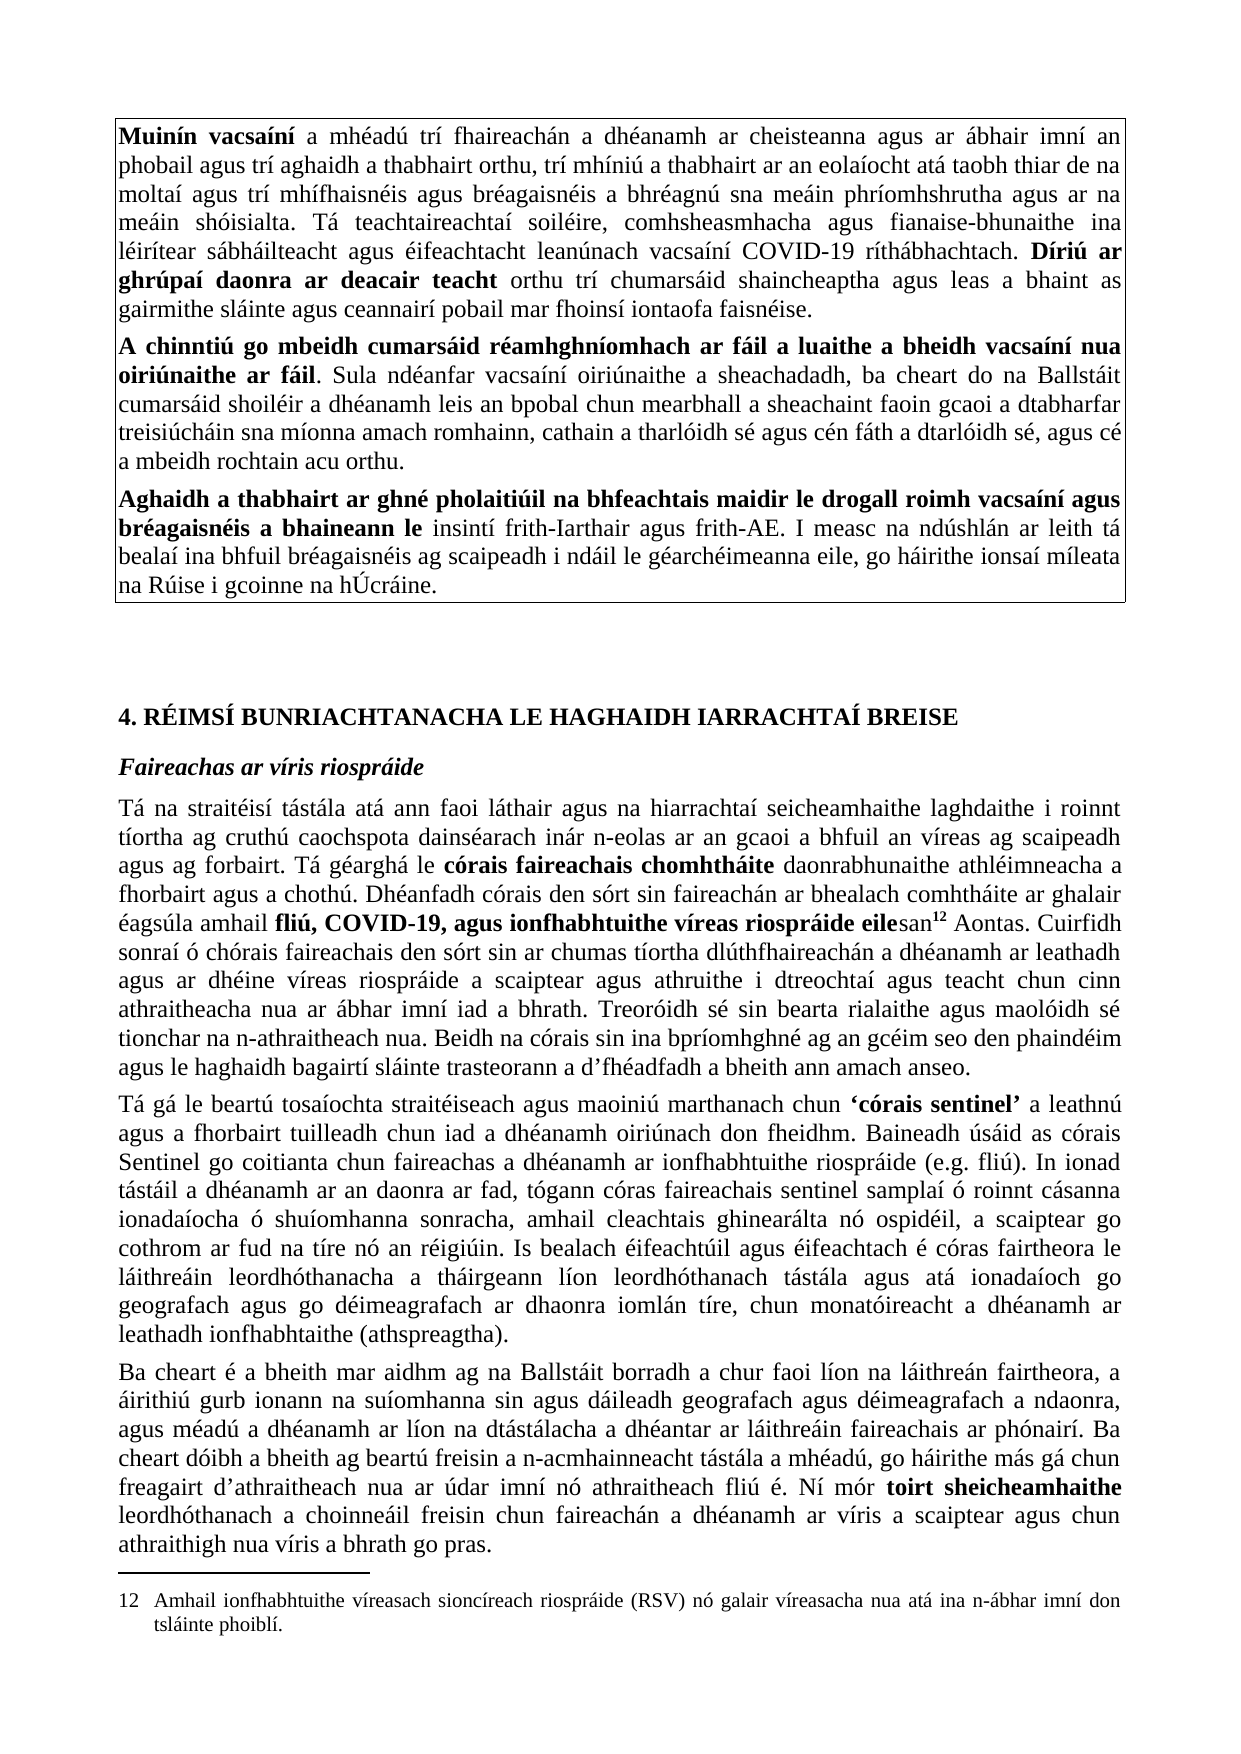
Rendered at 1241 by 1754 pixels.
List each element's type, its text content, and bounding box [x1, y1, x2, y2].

text Muinín vacsaíní a mhéadú trí fhaireachán a dhéanamh ar cheisteanna agus ar ábhair imní an phobail agus trí aghaidh a thabhairt orthu, trí mhíniú a thabhairt ar an eolaíocht atá taobh thiar de na moltaí agus trí mhífhaisnéis agus bréagaisnéis a bhréagnú sna meáin phríomhshrutha agus ar na meáin shóisialta. Tá teachtaireachtaí soiléire, comhsheasmhacha agus fianaise-bhunaithe ina léirítear sábháilteacht agus éifeachtacht leanúnach vacsaíní COVID-19 ríthábhachtach. Díriú ar ghrúpaí daonra ar deacair teacht orthu trí chumarsáid shaincheaptha agus leas a bhaint as gairmithe sláinte agus ceannairí pobail mar fhoinsí iontaofa faisnéise. [116, 119, 1125, 322]
text Tá gá le beartú tosaíochta straitéiseach agus maoiniú marthanach chun ‘córais sentinel’ a leathnú agus a fhorbairt tuilleadh chun iad a dhéanamh oiriúnach don fheidhm. Baineadh úsáid as córais Sentinel go coitianta chun faireachas a dhéanamh ar ionfhabhtuithe riospráide (e.g. fliú). In ionad tástáil a dhéanamh ar an daonra ar fad, tógann córas faireachais sentinel samplaí ó roinnt cásanna ionadaíocha ó shuíomhanna sonracha, amhail cleachtais ghinearálta nó ospidéil, a scaiptear go cothrom ar fud na tíre nó an réigiúin. Is bealach éifeachtúil agus éifeachtach é córas fairtheora le láithreáin leordhóthanacha a tháirgeann líon leordhóthanach tástála agus atá ionadaíoch go geografach agus go déimeagrafach ar dhaonra iomlán tíre, chun monatóireacht a dhéanamh ar leathadh ionfhabhtaithe (athspreagtha). [118, 1089, 1122, 1348]
subtitle Faireachas ar víris riospráide [118, 752, 1122, 780]
text Aghaidh a thabhairt ar ghné pholaitiúil na bhfeachtais maidir le drogall roimh vacsaíní agus bréagaisnéis a bhaineann le insintí frith-Iarthair agus frith-AE. I measc na ndúshlán ar leith tá bealaí ina bhfuil bréagaisnéis ag scaipeadh i ndáil le géarchéimeanna eile, go háirithe ionsaí míleata na Rúise i gcoinne na hÚcráine. [116, 481, 1125, 602]
text Tá na straitéisí tástála atá ann faoi láthair agus na hiarrachtaí seicheamhaithe laghdaithe i roinnt tíortha ag cruthú caochspota dainséarach inár n-eolas ar an gcaoi a bhfuil an víreas ag scaipeadh agus ag forbairt. Tá géarghá le córais faireachais chomhtháite daonrabhunaithe athléimneacha a fhorbairt agus a chothú. Dhéanfadh córais den sórt sin faireachán ar bhealach comhtháite ar ghalair éagsúla amhail fliú, COVID-19, agus ionfhabhtuithe víreas riospráide eilesan Aontas. Cuirfidh sonraí ó chórais faireachais den sórt sin ar chumas tíortha dlúthfhaireachán a dhéanamh ar leathadh agus ar dhéine víreas riospráide a scaiptear agus athruithe i dtreochtaí agus teacht chun cinn athraitheacha nua ar ábhar imní iad a bhrath. Treoróidh sé sin bearta rialaithe agus maolóidh sé tionchar na n-athraitheach nua. Beidh na córais sin ina bpríomhghné ag an gcéim seo den phaindéim agus le haghaidh bagairtí sláinte trasteorann a d’fhéadfadh a bheith ann amach anseo. [118, 793, 1122, 1080]
text A chinntiú go mbeidh cumarsáid réamhghníomhach ar fáil a luaithe a bheidh vacsaíní nua oiriúnaithe ar fáil. Sula ndéanfar vacsaíní oiriúnaithe a sheachadadh, ba cheart do na Ballstáit cumarsáid shoiléir a dhéanamh leis an bpobal chun mearbhall a sheachaint faoin gcaoi a dtabharfar treisiúcháin sna míonna amach romhainn, cathain a tharlóidh sé agus cén fáth a dtarlóidh sé, agus cé a mbeidh rochtain acu orthu. [116, 328, 1125, 475]
text Amhail ionfhabhtuithe víreasach sioncíreach riospráide (RSV) nó galair víreasacha nua atá ina n-ábhar imní don tsláinte phoiblí. [118, 1588, 1122, 1636]
subtitle 4. RÉIMSÍ BUNRIACHTANACHA LE HAGHAIDH IARRACHTAÍ BREISE [118, 702, 1122, 731]
text Ba cheart é a bheith mar aidhm ag na Ballstáit borradh a chur faoi líon na láithreán fairtheora, a áirithiú gurb ionann na suíomhanna sin agus dáileadh geografach agus déimeagrafach a ndaonra, agus méadú a dhéanamh ar líon na dtástálacha a dhéantar ar láithreáin faireachais ar phónairí. Ba cheart dóibh a bheith ag beartú freisin a n-acmhainneacht tástála a mhéadú, go háirithe más gá chun freagairt d’athraitheach nua ar údar imní nó athraitheach fliú é. Ní mór toirt sheicheamhaithe leordhóthanach a choinneáil freisin chun faireachán a dhéanamh ar víris a scaiptear agus chun athraithigh nua víris a bhrath go pras. [118, 1357, 1122, 1558]
